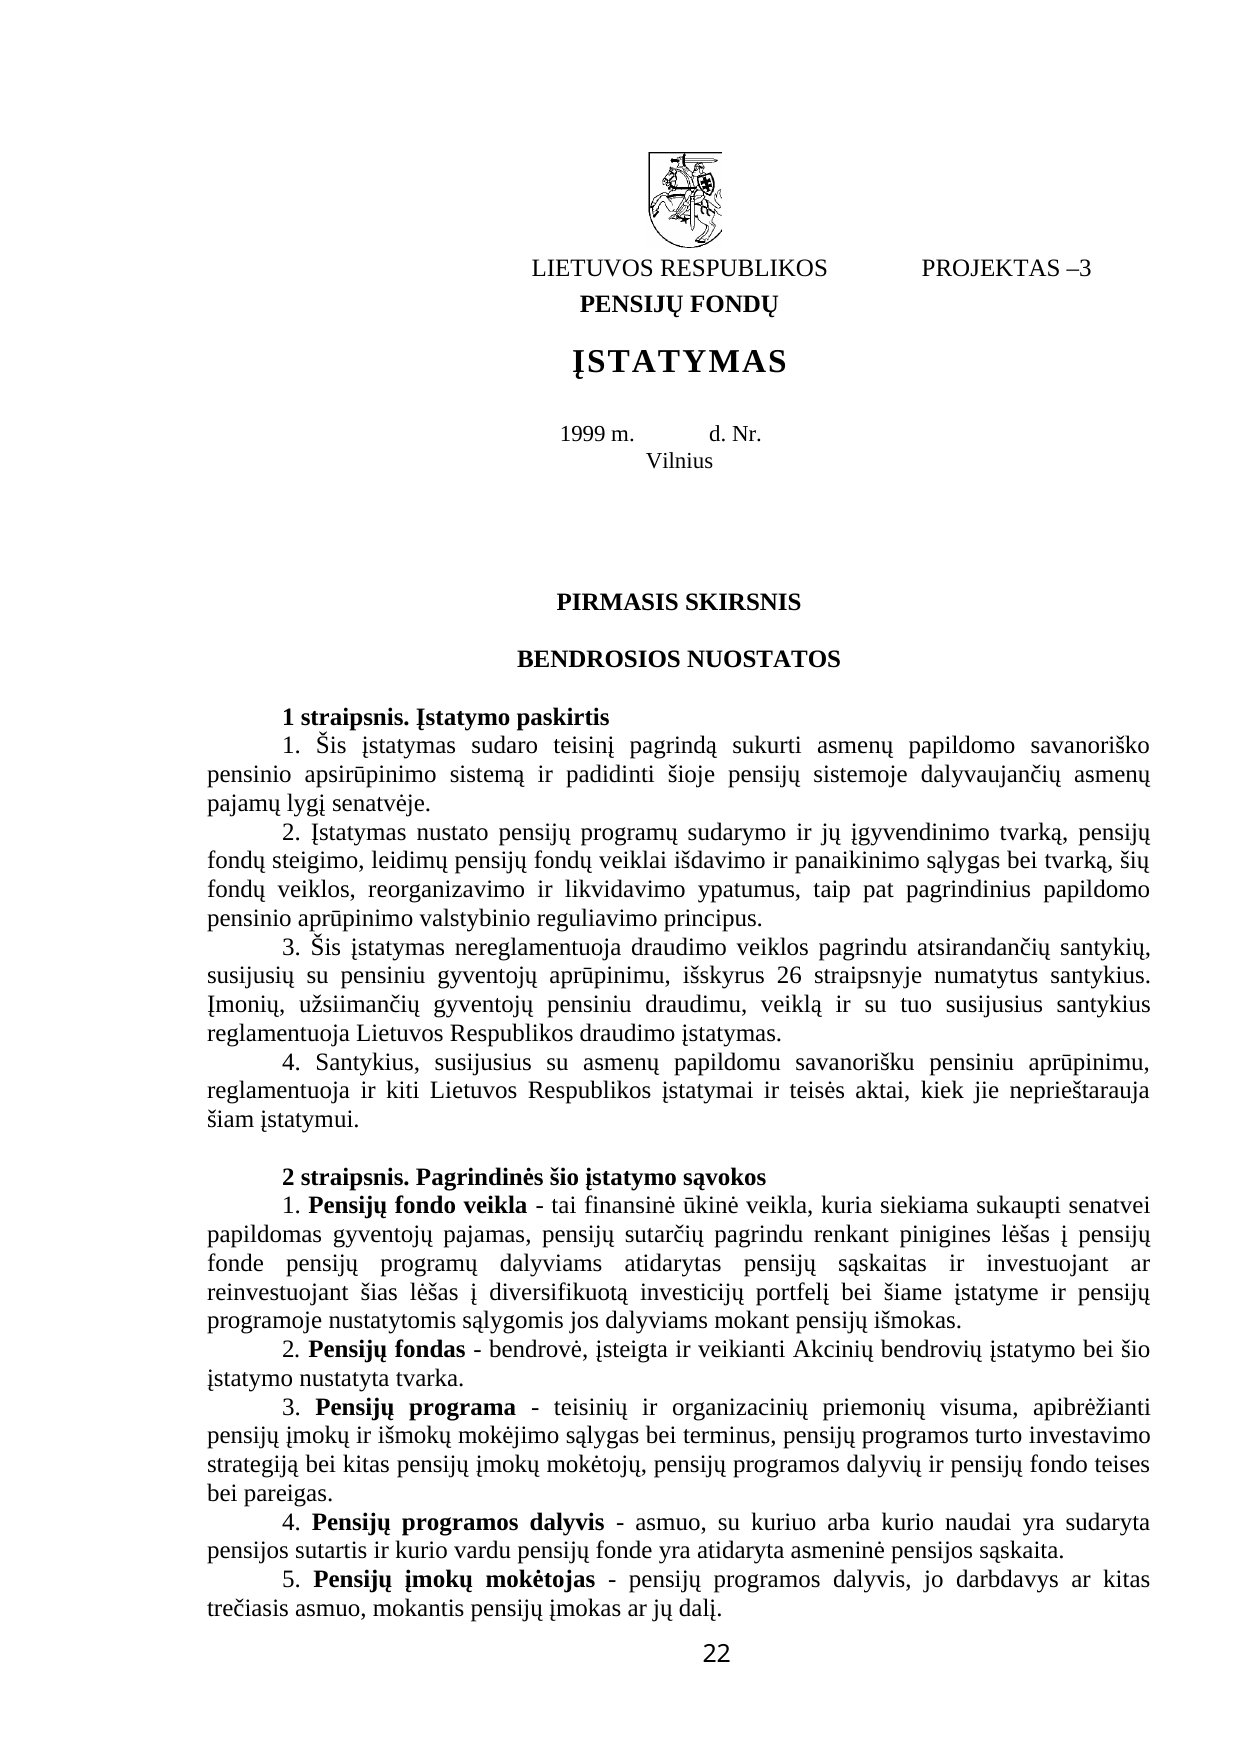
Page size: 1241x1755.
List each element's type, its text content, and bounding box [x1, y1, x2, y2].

text PENSIJŲ FONDŲ [207, 289, 1152, 318]
text 3. Šis įstatymas nereglamentuoja draudimo veiklos pagrindu atsirandančių santykių, susijusių su pensiniu gyventojų aprūpinimu, išskyrus 26 straipsnyje numatytus santykius. Įmonių, užsiimančių gyventojų pensiniu draudimu, veiklą ir su tuo susijusius santykius reglamentuoja Lietuvos Respublikos draudimo įstatymas. [207, 932, 1152, 1047]
text 3. Pensijų programa - teisinių ir organizacinių priemonių visuma, apibrėžianti pensijų įmokų ir išmokų mokėjimo sąlygas bei terminus, pensijų programos turto investavimo strategiją bei kitas pensijų įmokų mokėtojų, pensijų programos dalyvių ir pensijų fondo teises bei pareigas. [207, 1392, 1152, 1507]
text 1. Šis įstatymas sudaro teisinį pagrindą sukurti asmenų papildomo savanoriško pensinio apsirūpinimo sistemą ir padidinti šioje pensijų sistemoje dalyvaujančių asmenų pajamų lygį senatvėje. [207, 731, 1151, 817]
text 5. Pensijų įmokų mokėtojas - pensijų programos dalyvis, jo darbdavys ar kitas trečiasis asmuo, mokantis pensijų įmokas ar jų dalį. [207, 1564, 1151, 1622]
text 2. Pensijų fondas - bendrovė, įsteigta ir veikianti Akcinių bendrovių įstatymo bei šio įstatymo nustatyta tvarka. [207, 1334, 1151, 1392]
text 2 straipsnis. Pagrindinės šio įstatymo sąvokos [207, 1162, 1151, 1191]
text 4. Pensijų programos dalyvis - asmuo, su kuriuo arba kurio naudai yra sudaryta pensijos sutartis ir kurio vardu pensijų fonde yra atidaryta asmeninė pensijos sąskaita. [207, 1507, 1151, 1564]
text ĮSTATYMAS [207, 342, 1152, 380]
text 1 straipsnis. Įstatymo paskirtis [207, 702, 1151, 731]
text PIRMASIS skirsnis [207, 587, 1151, 616]
text 1999 m. d. Nr. Vilnius [207, 418, 1152, 473]
text BendroSIOS NUOSTATOS [207, 644, 1151, 673]
text 1. Pensijų fondo veikla - tai finansinė ūkinė veikla, kuria siekiama sukaupti senatvei papildomas gyventojų pajamas, pensijų sutarčių pagrindu renkant pinigines lėšas į pensijų fonde pensijų programų dalyviams atidarytas pensijų sąskaitas ir investuojant ar reinvestuojant šias lėšas į diversifikuotą investicijų portfelį bei šiame įstatyme ir pensijų programoje nustatytomis sąlygomis jos dalyviams mokant pensijų išmokas. [207, 1191, 1151, 1334]
text 4. Santykius, susijusius su asmenų papildomu savanorišku pensiniu aprūpinimu, reglamentuoja ir kiti Lietuvos Respublikos įstatymai ir teisės aktai, kiek jie neprieštarauja šiam įstatymui. [207, 1047, 1151, 1133]
text 2. Įstatymas nustato pensijų programų sudarymo ir jų įgyvendinimo tvarką, pensijų fondų steigimo, leidimų pensijų fondų veiklai išdavimo ir panaikinimo sąlygas bei tvarką, šių fondų veiklos, reorganizavimo ir likvidavimo ypatumus, taip pat pagrindinius papildomo pensinio aprūpinimo valstybinio reguliavimo principus. [207, 817, 1151, 932]
text LIETUVOS RESPUBLIKOS Projektas –3 [207, 251, 1152, 282]
